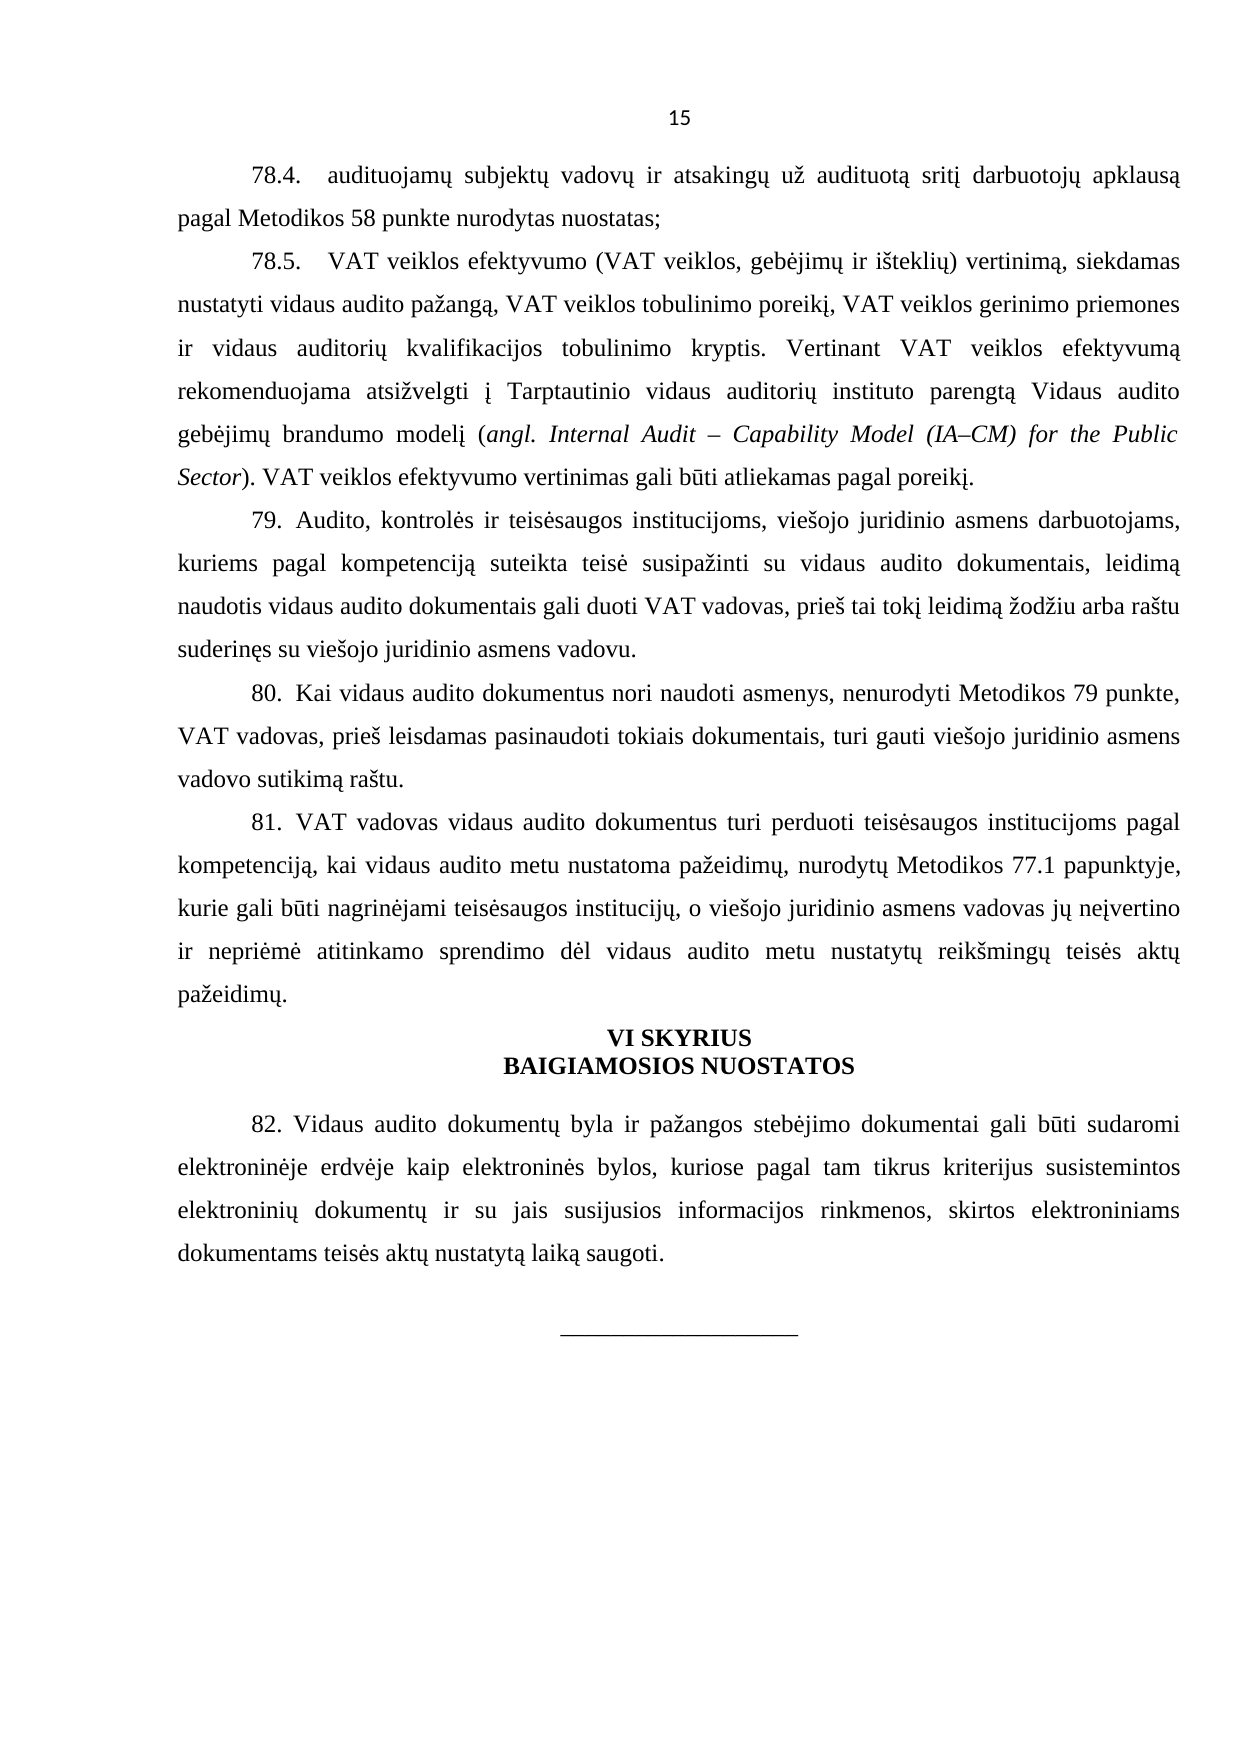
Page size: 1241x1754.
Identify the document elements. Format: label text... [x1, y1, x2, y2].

text ___________________ [177, 1310, 1181, 1339]
text BAIGIAMOSIOS NUOSTATOS [177, 1051, 1181, 1080]
text 79. Audito, kontrolės ir teisėsaugos institucijoms, viešojo juridinio asmens darbuotojams, kuriems pagal kompetenciją suteikta teisė susipažinti su vidaus audito dokumentais, leidimą naudotis vidaus audito dokumentais gali duoti VAT vadovas, prieš tai tokį leidimą žodžiu arba raštu suderinęs su viešojo juridinio asmens vadovu. [177, 505, 1181, 663]
text 81. VAT vadovas vidaus audito dokumentus turi perduoti teisėsaugos institucijoms pagal kompetenciją, kai vidaus audito metu nustatoma pažeidimų, nurodytų Metodikos 77.1 papunktyje, kurie gali būti nagrinėjami teisėsaugos institucijų, o viešojo juridinio asmens vadovas jų neįvertino ir nepriėmė atitinkamo sprendimo dėl vidaus audito metu nustatytų reikšmingų teisės aktų pažeidimų. [177, 807, 1181, 1008]
text VI SKYRIUS [177, 1023, 1181, 1051]
text 78.5. VAT veiklos efektyvumo (VAT veiklos, gebėjimų ir išteklių) vertinimą, siekdamas nustatyti vidaus audito pažangą, VAT veiklos tobulinimo poreikį, VAT veiklos gerinimo priemones ir vidaus auditorių kvalifikacijos tobulinimo kryptis. Vertinant VAT veiklos efektyvumą rekomenduojama atsižvelgti į Tarptautinio vidaus auditorių instituto parengtą Vidaus audito gebėjimų brandumo modelį (angl. Internal Audit – Capability Model (IA–CM) for the Public Sector). VAT veiklos efektyvumo vertinimas gali būti atliekamas pagal poreikį. [177, 246, 1181, 491]
text 78.4. audituojamų subjektų vadovų ir atsakingų už audituotą sritį darbuotojų apklausą pagal Metodikos 58 punkte nurodytas nuostatas; [177, 160, 1181, 232]
text 82. Vidaus audito dokumentų byla ir pažangos stebėjimo dokumentai gali būti sudaromi elektroninėje erdvėje kaip elektroninės bylos, kuriose pagal tam tikrus kriterijus susistemintos elektroninių dokumentų ir su jais susijusios informacijos rinkmenos, skirtos elektroniniams dokumentams teisės aktų nustatytą laiką saugoti. [177, 1109, 1181, 1267]
text 80. Kai vidaus audito dokumentus nori naudoti asmenys, nenurodyti Metodikos 79 punkte, VAT vadovas, prieš leisdamas pasinaudoti tokiais dokumentais, turi gauti viešojo juridinio asmens vadovo sutikimą raštu. [177, 678, 1181, 793]
